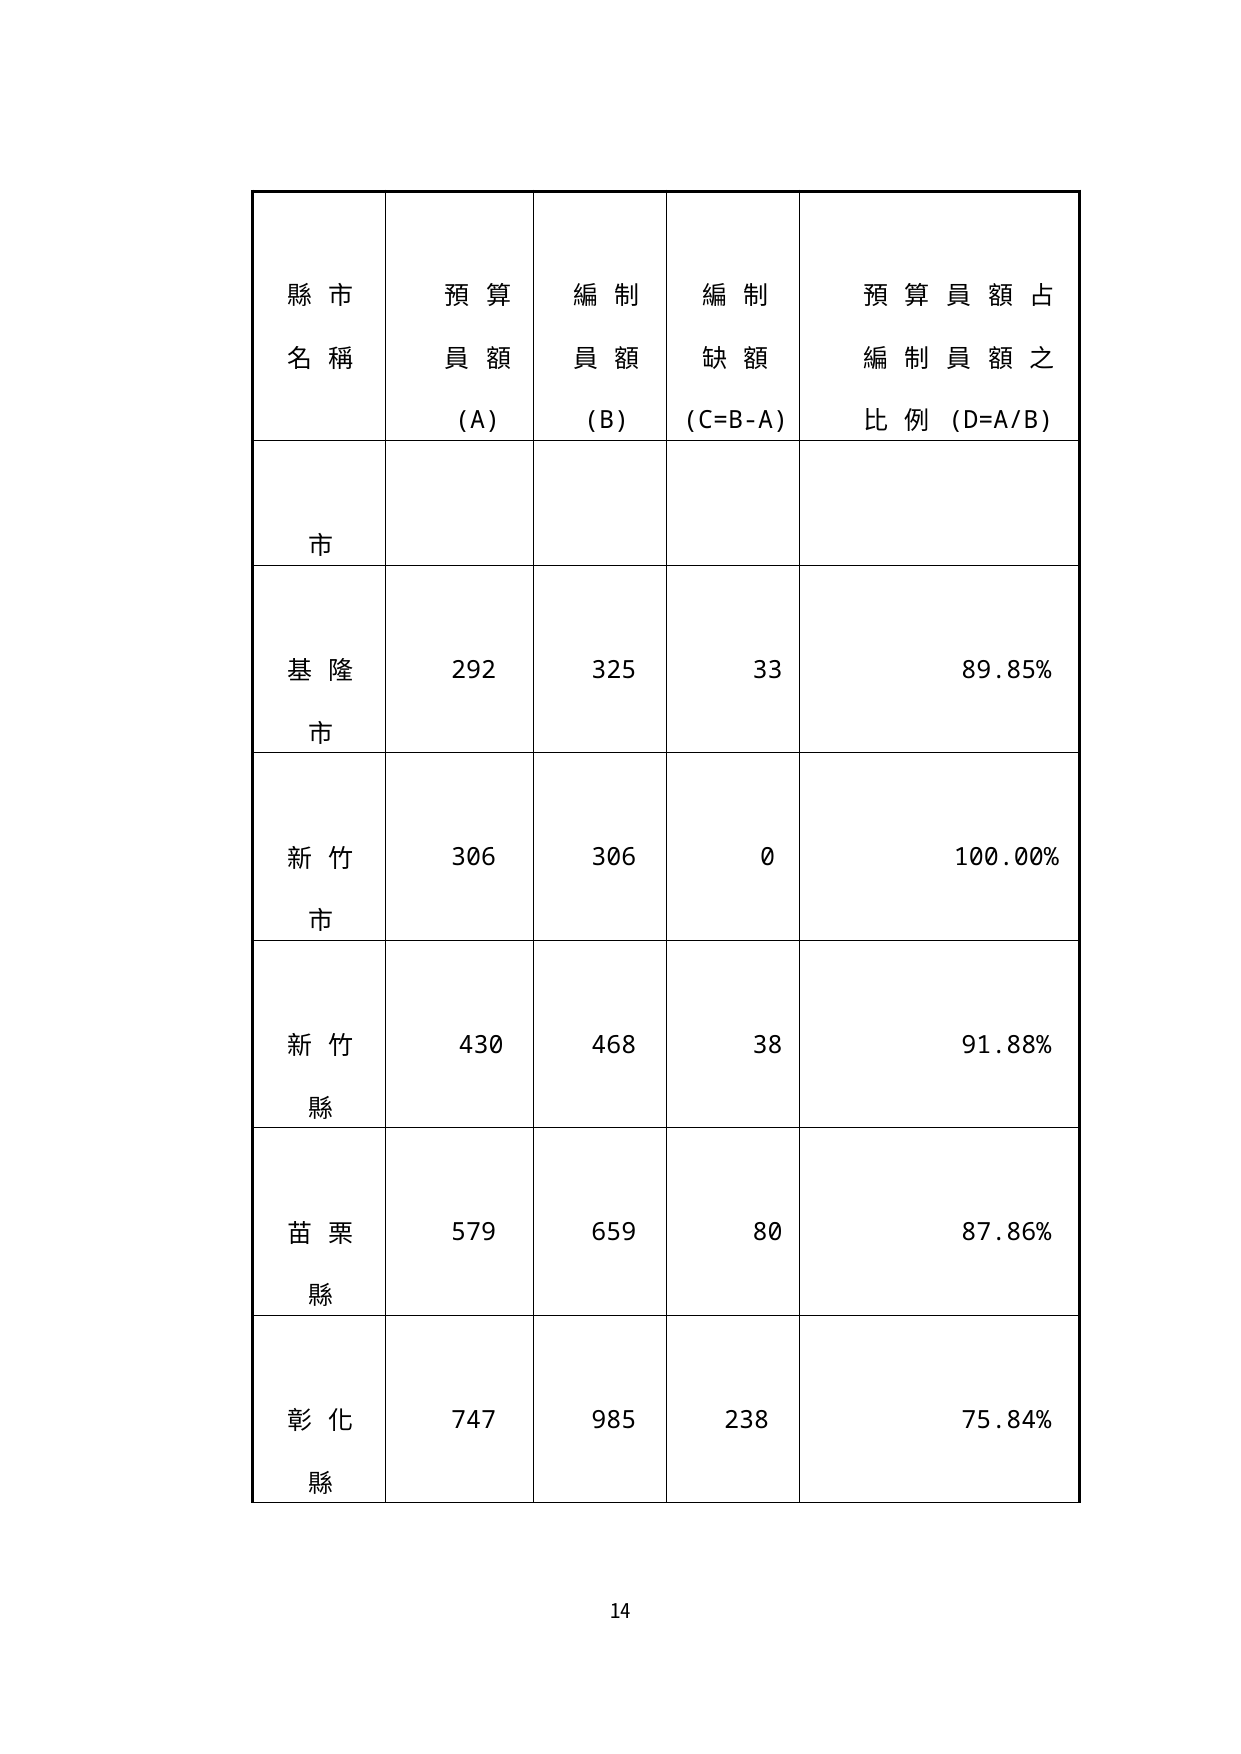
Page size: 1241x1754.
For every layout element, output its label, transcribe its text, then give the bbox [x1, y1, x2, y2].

table_cell [667, 441, 799, 564]
table_header 預算員額占編制員額之比例(D=A/B) [800, 193, 1078, 439]
table_header 縣市名稱 [254, 193, 385, 439]
table_cell 33 [667, 566, 799, 752]
table_cell 430 [386, 941, 533, 1127]
table_cell 0 [667, 753, 799, 939]
table_cell 468 [534, 941, 666, 1127]
table_cell 579 [386, 1128, 533, 1314]
table_cell 87.86% [800, 1128, 1078, 1314]
table_cell 80 [667, 1128, 799, 1314]
table_cell [534, 441, 666, 564]
table_cell 38 [667, 941, 799, 1127]
table_cell 985 [534, 1316, 666, 1502]
table_cell 苗栗縣 [254, 1128, 385, 1314]
table_header 編制員額(B) [534, 193, 666, 439]
table_cell 75.84% [800, 1316, 1078, 1502]
table_cell 新竹市 [254, 753, 385, 939]
table_header 預算員額 (A) [386, 193, 533, 439]
table_cell 新竹縣 [254, 941, 385, 1127]
table_cell 325 [534, 566, 666, 752]
table_cell 89.85% [800, 566, 1078, 752]
table_header 編制缺額 (C=B-A) [667, 193, 799, 439]
table_cell 市 [254, 441, 385, 564]
table_cell 100.00% [800, 753, 1078, 939]
table_cell 彰化縣 [254, 1316, 385, 1502]
table_cell 306 [534, 753, 666, 939]
table_cell 91.88% [800, 941, 1078, 1127]
table_cell 659 [534, 1128, 666, 1314]
table_cell 747 [386, 1316, 533, 1502]
table_cell 238 [667, 1316, 799, 1502]
table_cell [800, 441, 1078, 564]
table_cell 306 [386, 753, 533, 939]
table_cell 292 [386, 566, 533, 752]
table_cell [386, 441, 533, 564]
table_cell 基隆市 [254, 566, 385, 752]
